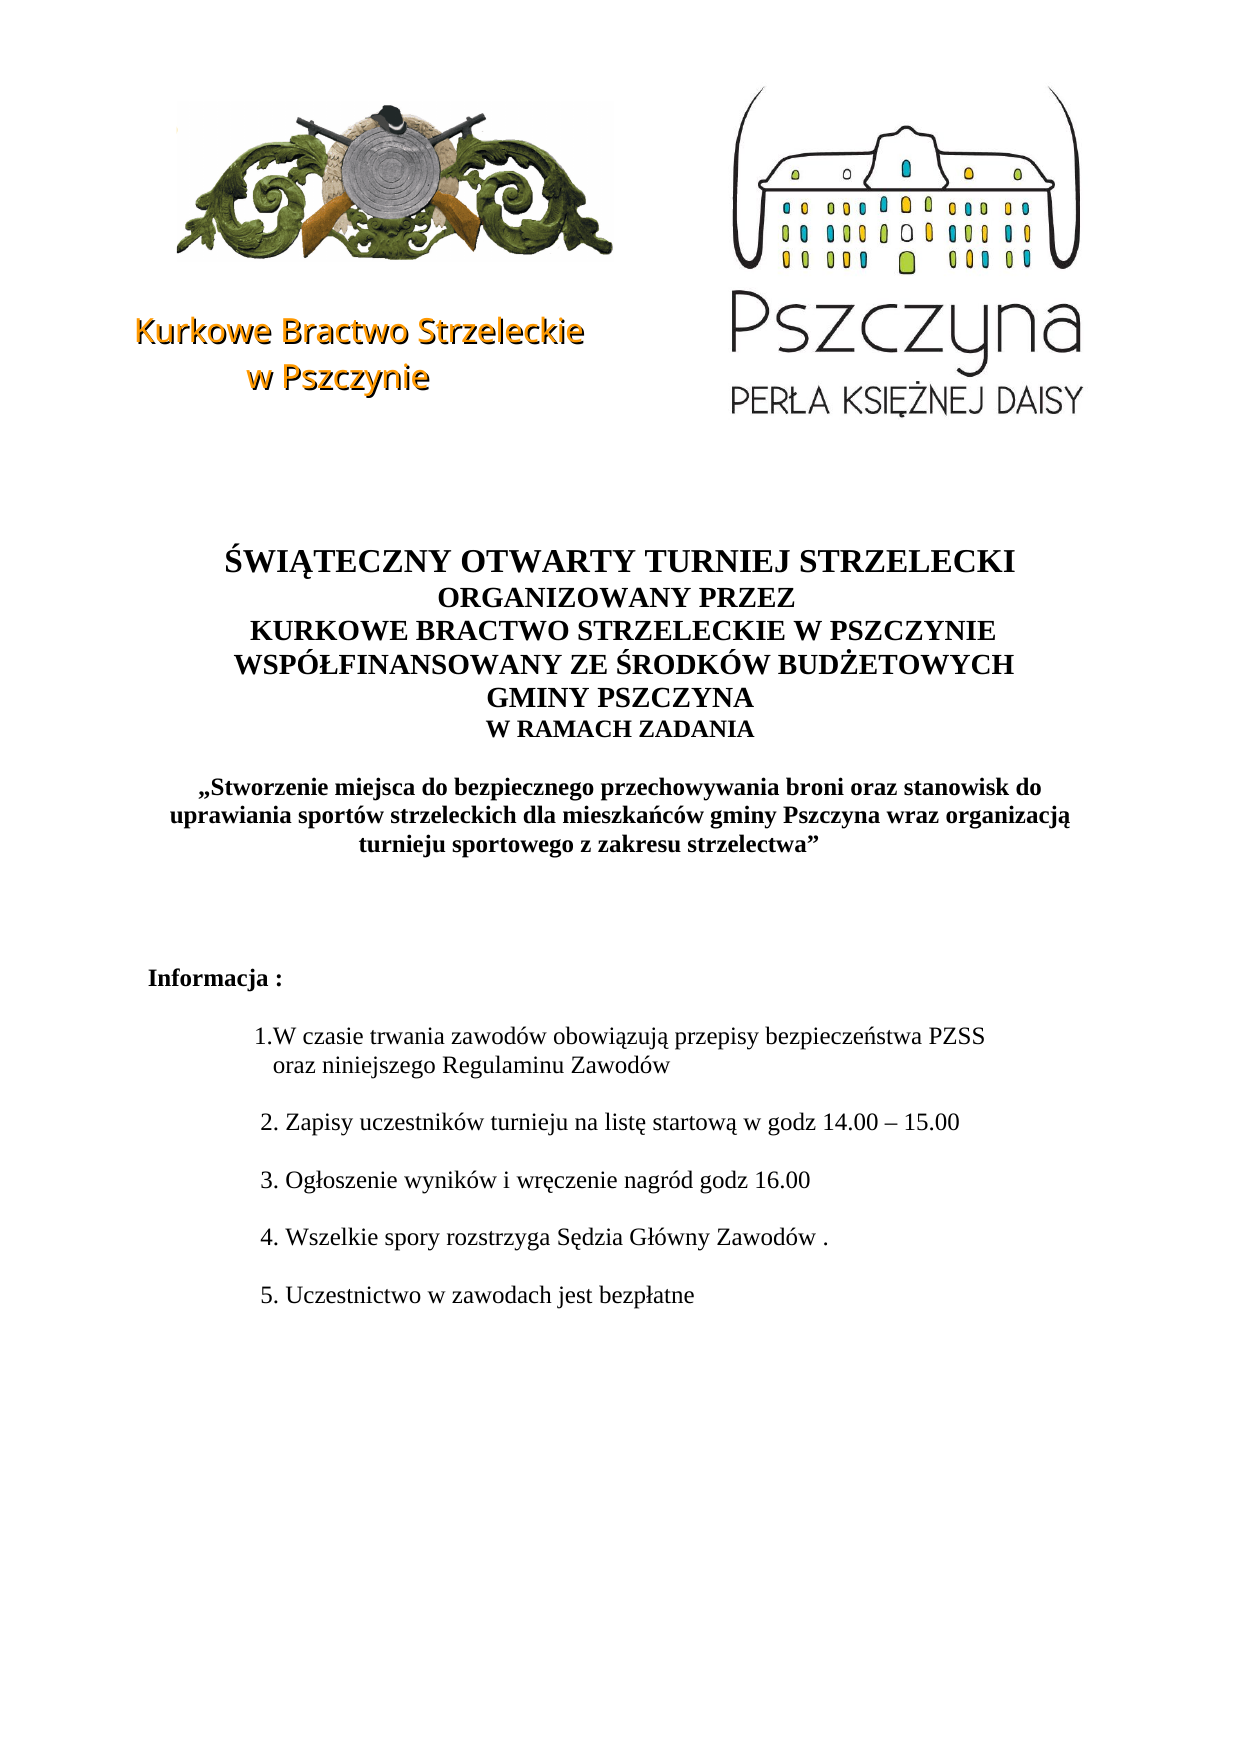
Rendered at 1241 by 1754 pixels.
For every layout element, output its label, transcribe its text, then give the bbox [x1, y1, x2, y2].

text w Pszczynie [73, 352, 701, 398]
text „Stworzenie miejsca do bezpiecznego przechowywania broni oraz stanowisk do uprawiania sportów strzeleckich dla mieszkańców gminy Pszczyna wraz organizacją turnieju sportowego z zakresu strzelectwa” [148, 772, 1093, 858]
text KURKOWE BRACTWO STRZELECKIE W PSZCZYNIE [148, 613, 1093, 647]
picture [701, 43, 1115, 458]
text W RAMACH ZADANIA [148, 714, 1093, 743]
list 4. Wszelkie spory rozstrzyga Sędzia Główny Zawodów . [223, 1222, 1093, 1251]
text 3. Ogłoszenie wyników i wręczenie nagród godz 16.00 [148, 1165, 1093, 1193]
text WSPÓŁFINANSOWANY ZE ŚRODKÓW BUDŻETOWYCH [148, 647, 1093, 681]
text 2. Zapisy uczestników turnieju na listę startową w godz 14.00 – 15.00 [148, 1107, 1093, 1136]
text Kurkowe Bractwo Strzeleckie [73, 307, 701, 352]
text GMINY PSZCZYNA [148, 681, 1093, 714]
text oraz niniejszego Regulaminu Zawodów [148, 1050, 1093, 1078]
list 1.W czasie trwania zawodów obowiązują przepisy bezpieczeństwa PZSS [185, 1021, 1093, 1050]
text ŚWIĄTECZNY OTWARTY TURNIEJ STRZELECKI ORGANIZOWANY PRZEZ [148, 542, 1093, 613]
list 5. Uczestnictwo w zawodach jest bezpłatne [223, 1280, 1093, 1308]
text Informacja : [148, 963, 1093, 992]
